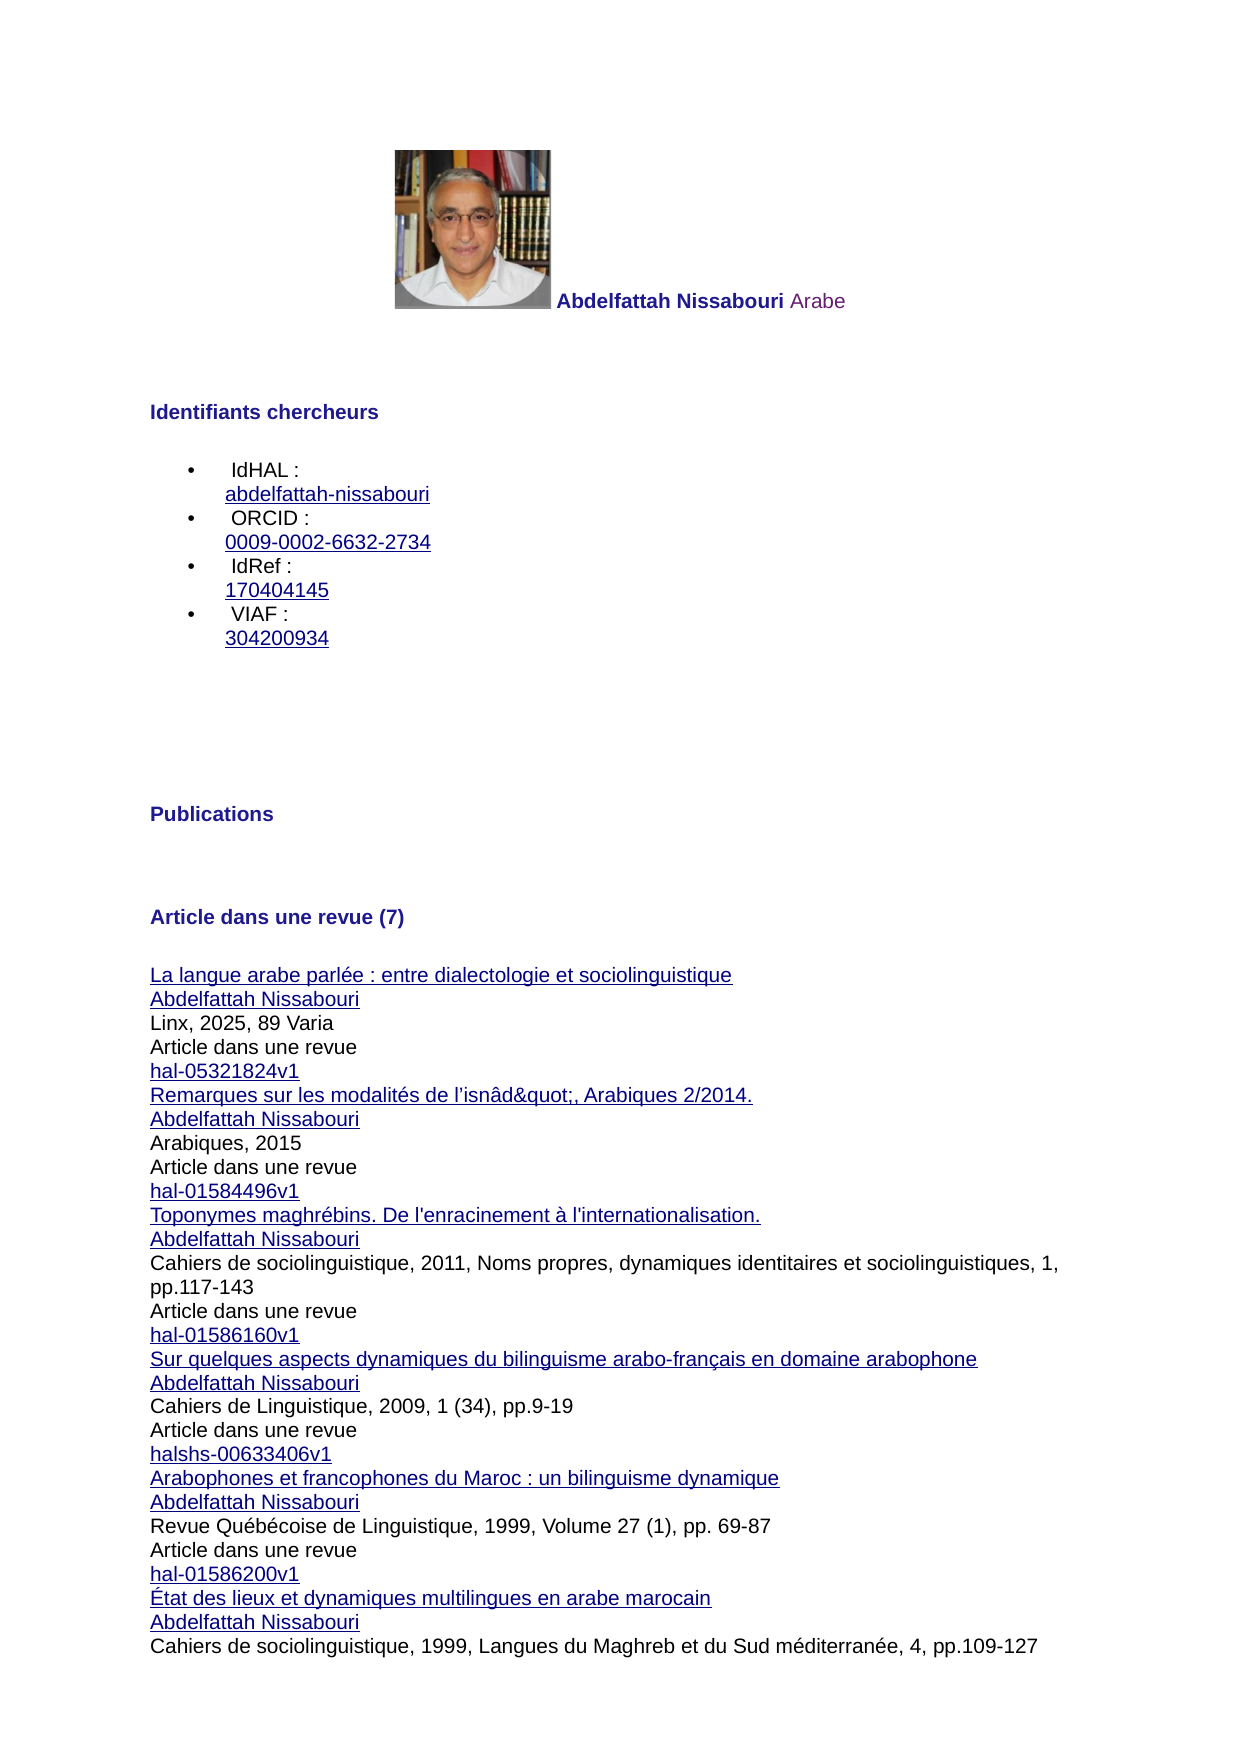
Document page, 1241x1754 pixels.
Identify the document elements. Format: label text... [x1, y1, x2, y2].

list 0009-0002-6632-2734 [187, 530, 1090, 554]
table_cell Toponymes maghrébins. De l'enracinement à l'internationalisation. Abdelfattah Nissabouri Cahiers de sociolinguistique, 2011, Noms propres, dynamiques identitaires et sociolinguistiques, 1, pp.117-143 Article dans une revue hal-01586160v1 [150, 1203, 1090, 1346]
table_cell Arabophones et francophones du Maroc : un bilinguisme dynamique Abdelfattah Nissabouri Revue Québécoise de Linguistique, 1999, Volume 27 (1), pp. 69-87 Article dans une revue hal-01586200v1 [150, 1466, 1090, 1586]
list IdRef : [187, 554, 1090, 578]
table_header La langue arabe parlée : entre dialectologie et sociolinguistique Abdelfattah Nissabouri Linx, 2025, 89 Varia Article dans une revue hal-05321824v1 [150, 963, 1090, 1083]
list IdHAL : [187, 458, 1090, 482]
table_cell État des lieux et dynamiques multilingues en arabe marocain Abdelfattah Nissabouri Cahiers de sociolinguistique, 1999, Langues du Maghreb et du Sud méditerranée, 4, pp.109-127 [150, 1586, 1090, 1658]
table_cell Remarques sur les modalités de l’isnâd&quot;, Arabiques 2/2014. Abdelfattah Nissabouri Arabiques, 2015 Article dans une revue hal-01584496v1 [150, 1083, 1090, 1203]
subtitle Publications [150, 802, 1090, 826]
list 170404145 [187, 578, 1090, 602]
subtitle Identifiants chercheurs [150, 399, 1090, 423]
list VIAF : [187, 602, 1090, 626]
list 304200934 [187, 626, 1090, 649]
list ORCID : [187, 506, 1090, 530]
picture [394, 150, 552, 309]
subtitle Article dans une revue (7) [150, 905, 1090, 929]
subtitle Abdelfattah Nissabouri Arabe [150, 150, 1090, 313]
table_cell Sur quelques aspects dynamiques du bilinguisme arabo-français en domaine arabophone Abdelfattah Nissabouri Cahiers de Linguistique, 2009, 1 (34), pp.9-19 Article dans une revue halshs-00633406v1 [150, 1346, 1090, 1466]
list abdelfattah-nissabouri [187, 482, 1090, 506]
